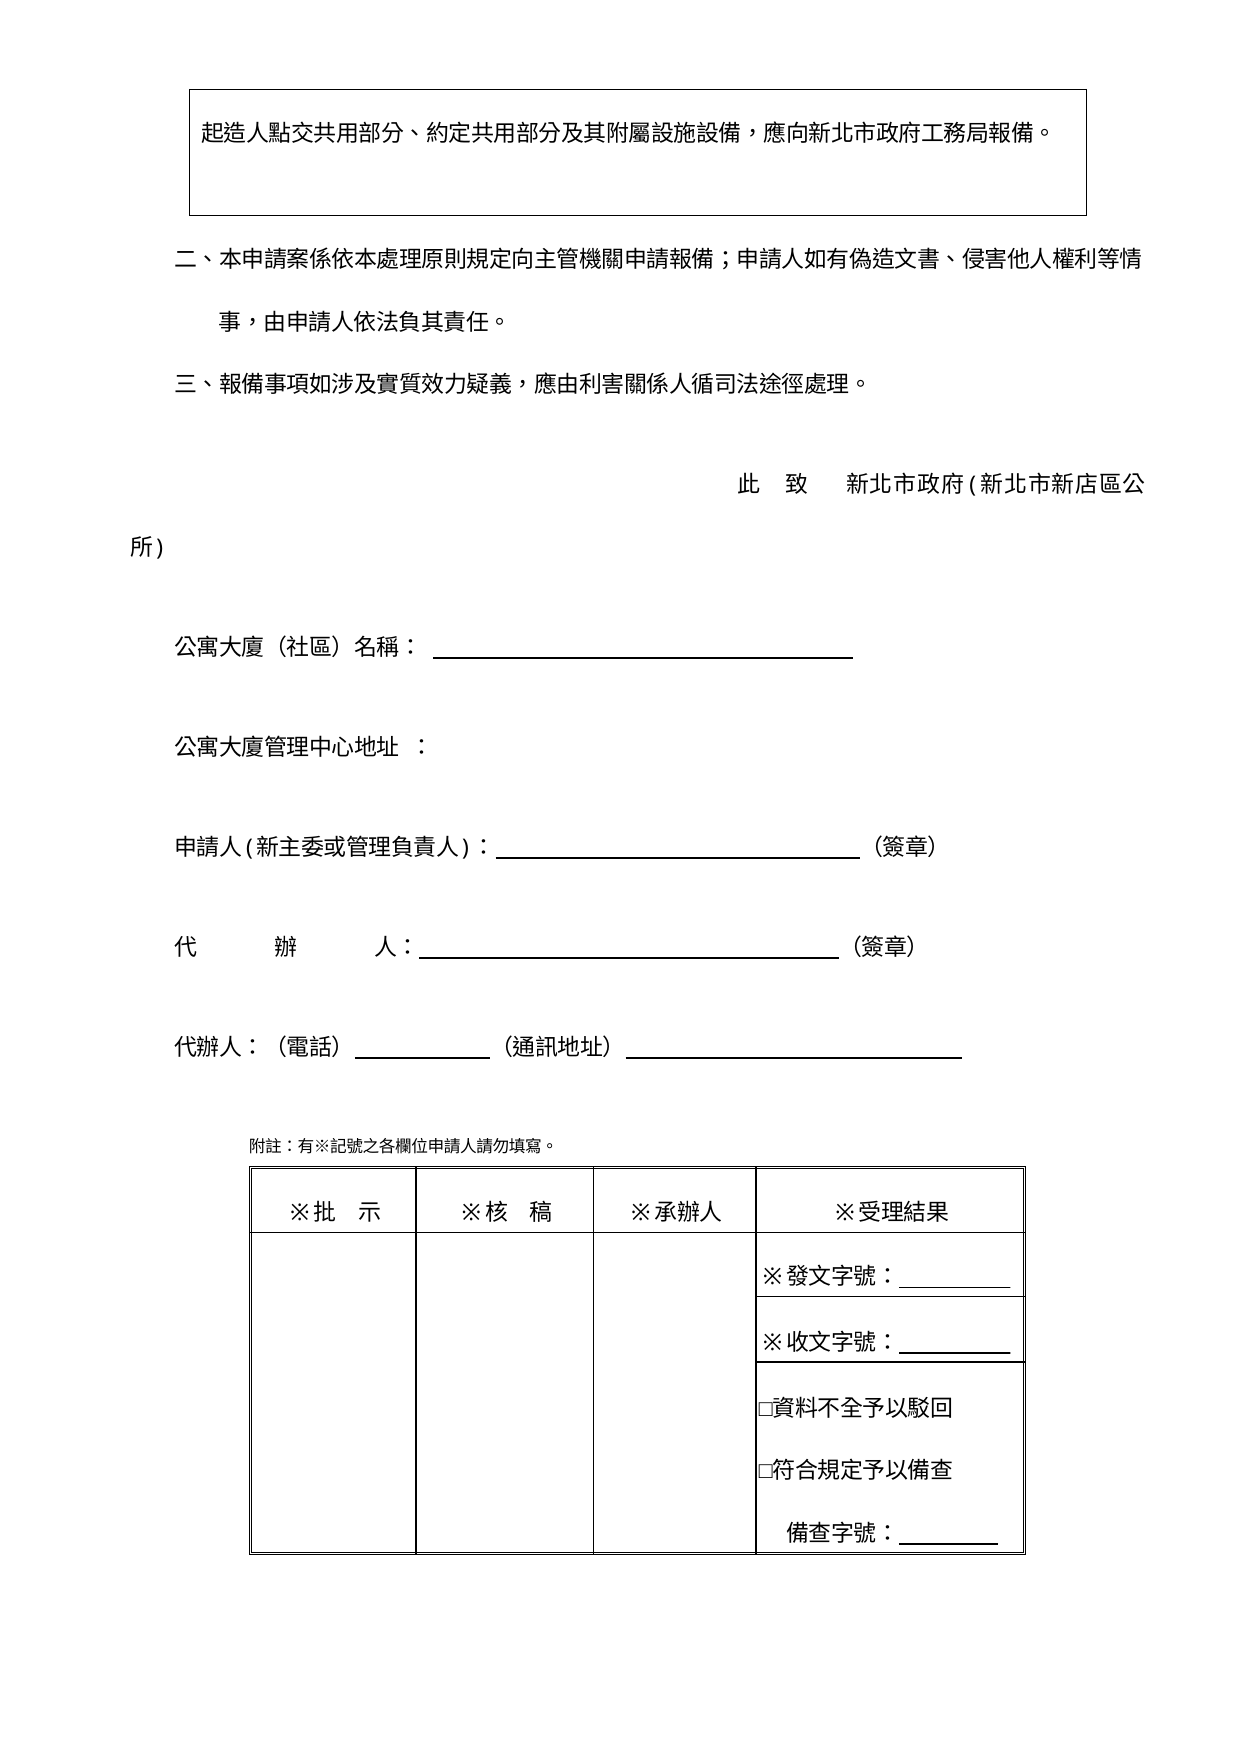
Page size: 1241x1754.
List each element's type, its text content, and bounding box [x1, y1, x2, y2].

table_cell 起造人點交共用部分、約定共用部分及其附屬設施設備，應向新北市政府工務局報備。 [190, 90, 1086, 215]
text 代 辦 人： （簽章） [130, 903, 1146, 966]
table_header ※承辦人 [594, 1169, 755, 1232]
text 申請人(新主委或管理負責人)： （簽章） [130, 803, 1146, 866]
text 二、本申請案係依本處理原則規定向主管機關申請報備；申請人如有偽造文書、侵害他人權利等情事，由申請人依法負其責任。 [174, 216, 1146, 341]
table_cell [417, 1233, 593, 1552]
text 公寓大廈管理中心地址 ： [130, 703, 1146, 766]
text 此 致 新北市政府(新北市新店區公所) [130, 441, 1146, 566]
table_cell [594, 1233, 755, 1552]
table_cell ※收文字號： [757, 1297, 1023, 1361]
text 代辦人：（電話） （通訊地址） [130, 1003, 1146, 1066]
table_cell □資料不全予以駁回 □符合規定予以備查 備查字號： [757, 1363, 1023, 1552]
table_header ※受理結果 [757, 1169, 1023, 1232]
text 三、報備事項如涉及實質效力疑義，應由利害關係人循司法途徑處理。 [174, 341, 1146, 403]
table_cell ※發文字號： [757, 1233, 1023, 1296]
table_header ※批 示 [252, 1169, 415, 1232]
table_cell [252, 1233, 415, 1552]
text 附註：有※記號之各欄位申請人請勿填寫。 [130, 1103, 1146, 1166]
table_header ※核 稿 [417, 1169, 593, 1232]
text 公寓大廈（社區）名稱： [130, 603, 1146, 666]
